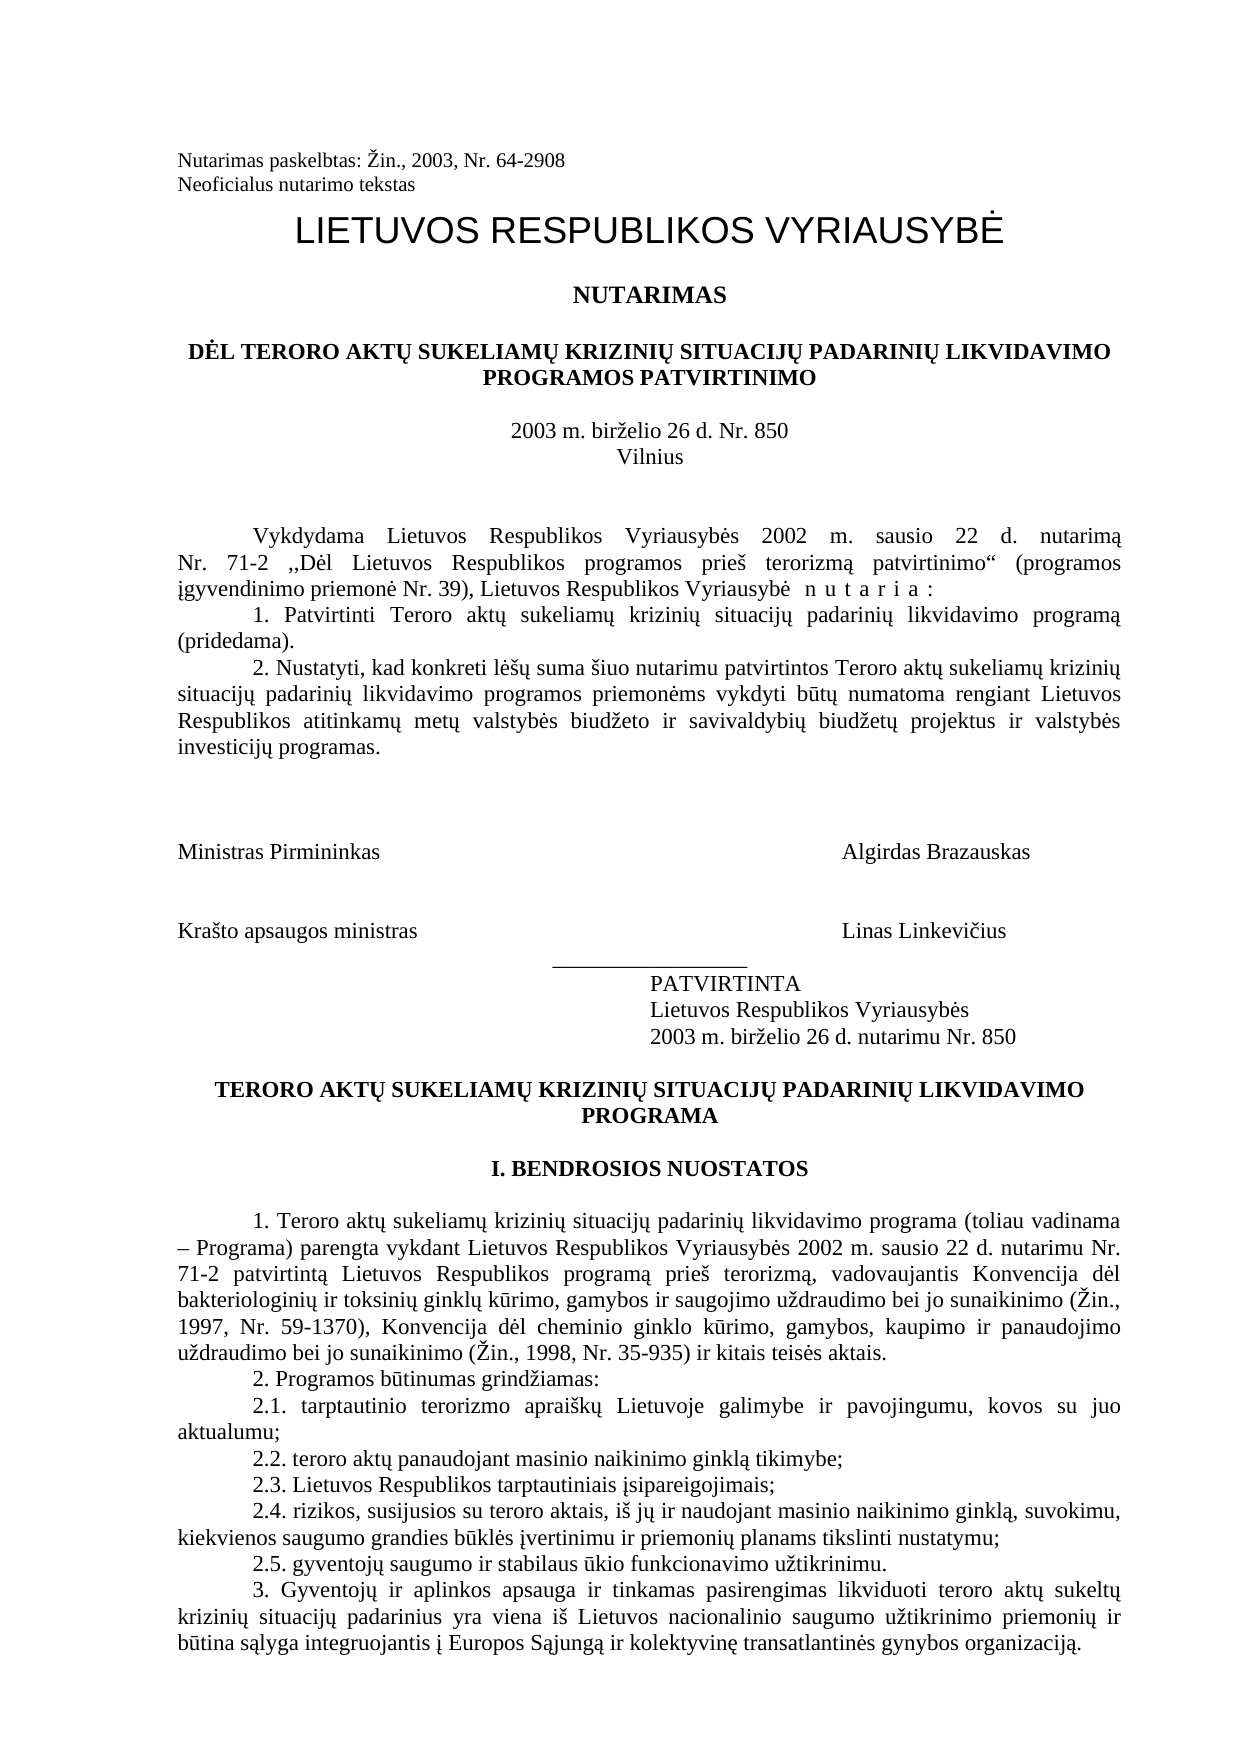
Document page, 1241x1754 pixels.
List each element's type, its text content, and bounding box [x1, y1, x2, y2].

text Patvirtinta [650, 970, 1122, 997]
text 1. Teroro aktų sukeliamų krizinių situacijų padarinių likvidavimo programa (toliau vadinama – Programa) parengta vykdant Lietuvos Respublikos Vyriausybės 2002 m. sausio 22 d. nutarimu Nr. 71-2 patvirtintą Lietuvos Respublikos programą prieš terorizmą, vadovaujantis Konvencija dėl bakteriologinių ir toksinių ginklų kūrimo, gamybos ir saugojimo uždraudimo bei jo sunaikinimo (Žin., 1997, Nr. 59-1370), Konvencija dėl cheminio ginklo kūrimo, gamybos, kaupimo ir panaudojimo uždraudimo bei jo sunaikinimo (Žin., 1998, Nr. 35-935) ir kitais teisės aktais. [177, 1207, 1122, 1366]
text 2.1. tarptautinio terorizmo apraiškų Lietuvoje galimybe ir pavojingumu, kovos su juo aktualumu; [177, 1392, 1122, 1444]
text Krašto apsaugos ministras Linas Linkevičius [177, 917, 1122, 944]
text 2.4. rizikos, susijusios su teroro aktais, iš jų ir naudojant masinio naikinimo ginklą, suvokimu, kiekvienos saugumo grandies būklės įvertinimu ir priemonių planams tikslinti nustatymu; [177, 1497, 1122, 1550]
text 2. Nustatyti, kad konkreti lėšų suma šiuo nutarimu patvirtintos Teroro aktų sukeliamų krizinių situacijų padarinių likvidavimo programos priemonėms vykdyti būtų numatoma rengiant Lietuvos Respublikos atitinkamų metų valstybės biudžeto ir savivaldybių biudžetų projektus ir valstybės investicijų programas. [177, 654, 1122, 759]
text 2. Programos būtinumas grindžiamas: [177, 1366, 1122, 1392]
text 2.5. gyventojų saugumo ir stabilaus ūkio funkcionavimo užtikrinimu. [177, 1550, 1122, 1576]
text Vykdydama Lietuvos Respublikos Vyriausybės 2002 m. sausio 22 d. nutarimą Nr. 71-2 ,,Dėl Lietuvos Respublikos programos prieš terorizmą patvirtinimo“ (programos įgyvendinimo priemonė Nr. 39), Lietuvos Respublikos Vyriausybė nutaria: [177, 522, 1122, 601]
text 2.2. teroro aktų panaudojant masinio naikinimo ginklą tikimybe; [177, 1444, 1122, 1471]
text Nutarimas paskelbtas: Žin., 2003, Nr. 64-2908 [177, 148, 1122, 172]
text Neoficialus nutarimo tekstas [177, 172, 1122, 196]
subtitle Lietuvos Respublikos Vyriausybė [177, 208, 1122, 251]
text _________________ [177, 944, 1122, 970]
text 3. Gyventojų ir aplinkos apsauga ir tinkamas pasirengimas likviduoti teroro aktų sukeltų krizinių situacijų padarinius yra viena iš Lietuvos nacionalinio saugumo užtikrinimo priemonių ir būtina sąlyga integruojantis į Europos Sąjungą ir kolektyvinę transatlantinės gynybos organizaciją. [177, 1576, 1122, 1655]
text NUTARIMAS [177, 280, 1122, 309]
text TERORO AKTŲ SUKELIAMŲ KRIZINIŲ SITUACIJŲ PADARINIŲ LIKVIDAVIMO PROGRAMA [177, 1076, 1122, 1128]
text 1. Patvirtinti Teroro aktų sukeliamų krizinių situacijų padarinių likvidavimo programą (pridedama). [177, 601, 1122, 654]
subtitle I. BENDROSIOS NUOSTATOS [177, 1155, 1122, 1181]
text Vilnius [177, 443, 1122, 469]
text 2.3. Lietuvos Respublikos tarptautiniais įsipareigojimais; [177, 1471, 1122, 1497]
text 2003 m. birželio 26 d. Nr. 850 [177, 417, 1122, 443]
text Lietuvos Respublikos Vyriausybės 2003 m. birželio 26 d. nutarimu Nr. 850 [650, 997, 1122, 1049]
text Ministras Pirmininkas Algirdas Brazauskas [177, 838, 1122, 865]
text DĖL TERORO AKTŲ SUKELIAMŲ KRIZINIŲ SITUACIJŲ PADARINIŲ LIKVIDAVIMO PROGRAMOS PATVIRTINIMO [177, 338, 1122, 390]
